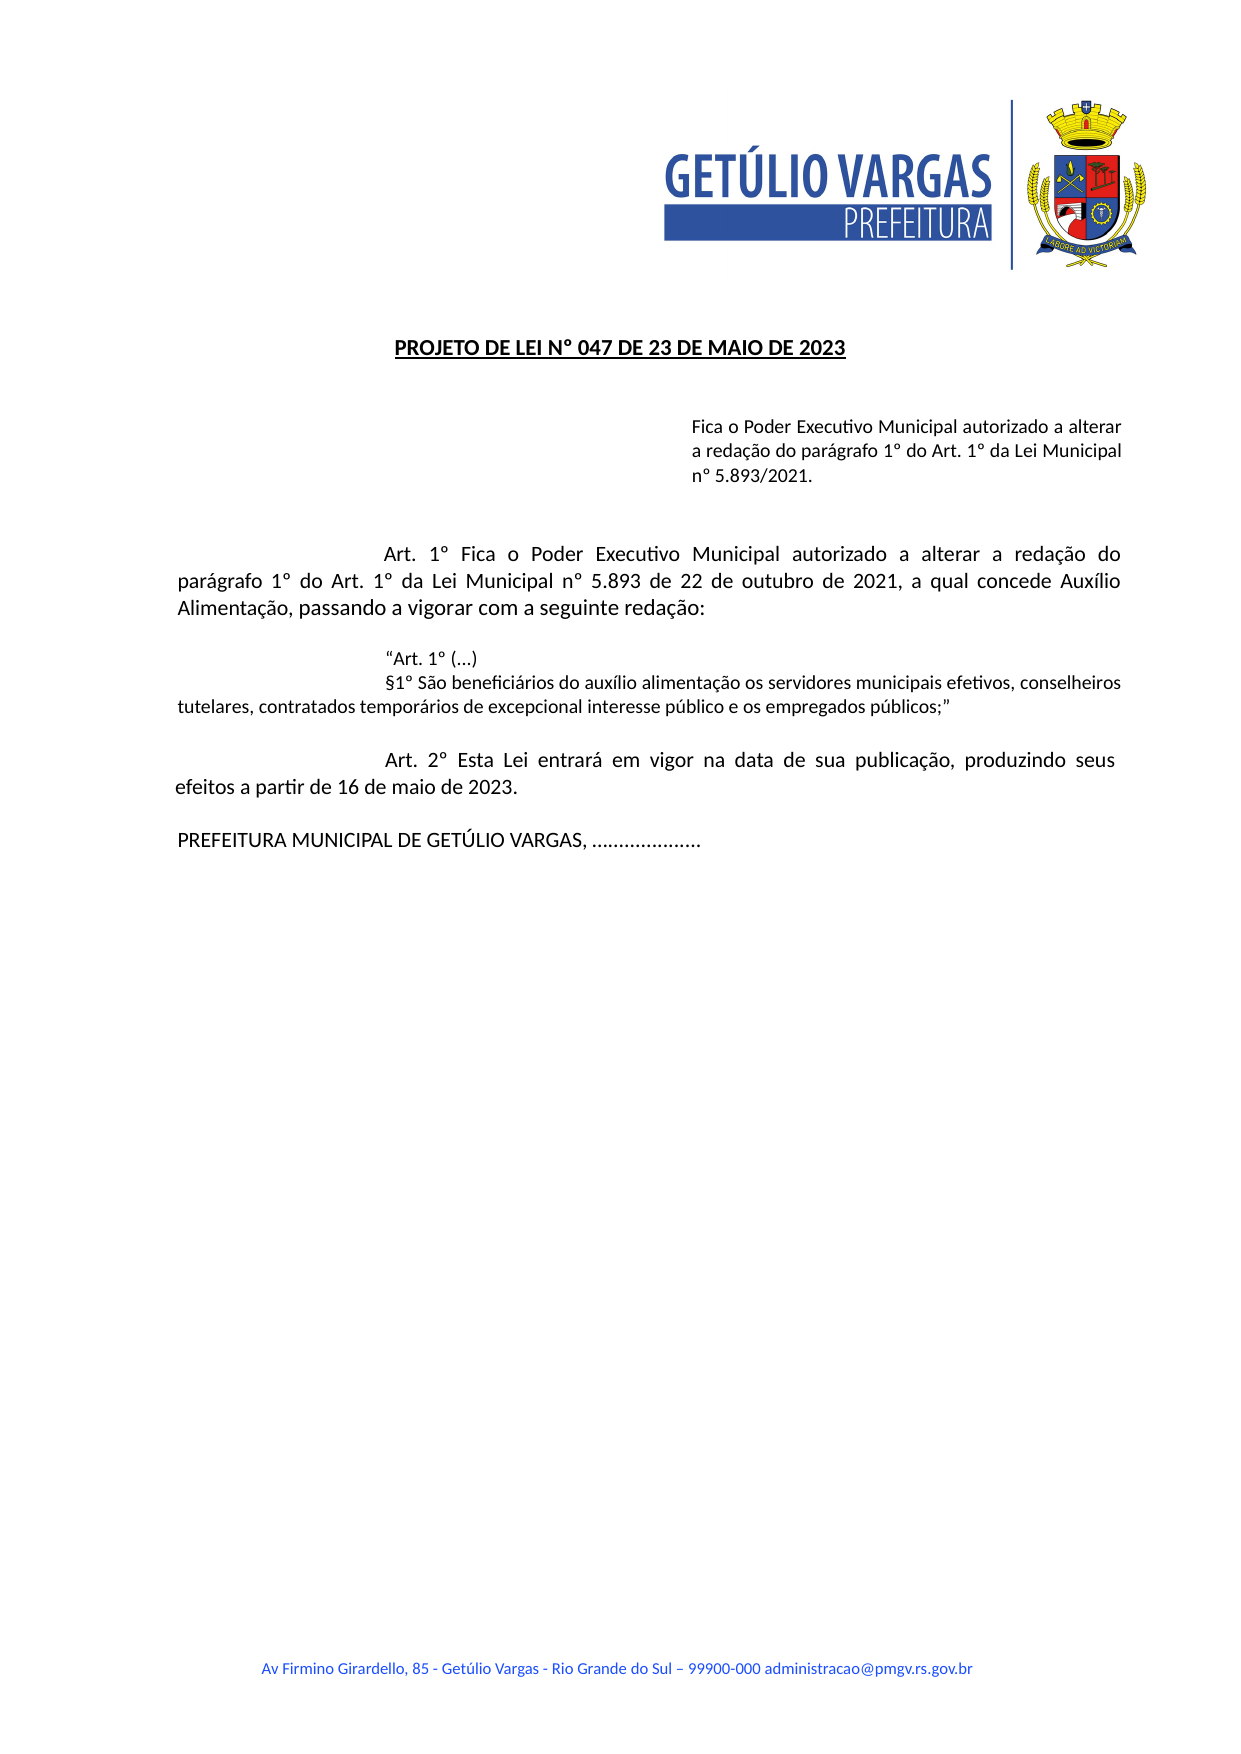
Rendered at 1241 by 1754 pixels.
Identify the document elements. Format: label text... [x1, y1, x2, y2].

text “Art. 1º (...) [177, 646, 1122, 670]
text PREFEITURA MUNICIPAL DE GETÚLIO VARGAS, …................. [177, 799, 1122, 853]
text PROJETO DE LEI Nº 047 DE 23 DE MAIO DE 2023 [0, 333, 1240, 361]
text Art. 1º Fica o Poder Executivo Municipal autorizado a alterar a redação do parágrafo 1º do Art. 1º da Lei Municipal nº 5.893 de 22 de outubro de 2021, a qual concede Auxílio Alimentação, passando a vigorar com a seguinte redação: [177, 540, 1122, 622]
text Art. 2º Esta Lei entrará em vigor na data de sua publicação, produzindo seus efeitos a partir de 16 de maio de 2023. [175, 746, 1116, 799]
text §1º São beneficiários do auxílio alimentação os servidores municipais efetivos, conselheiros tutelares, contratados temporários de excepcional interesse público e os empregados públicos;” [177, 670, 1122, 718]
text Fica o Poder Executivo Municipal autorizado a alterar a redação do parágrafo 1º do Art. 1º da Lei Municipal nº 5.893/2021. [692, 414, 1122, 487]
